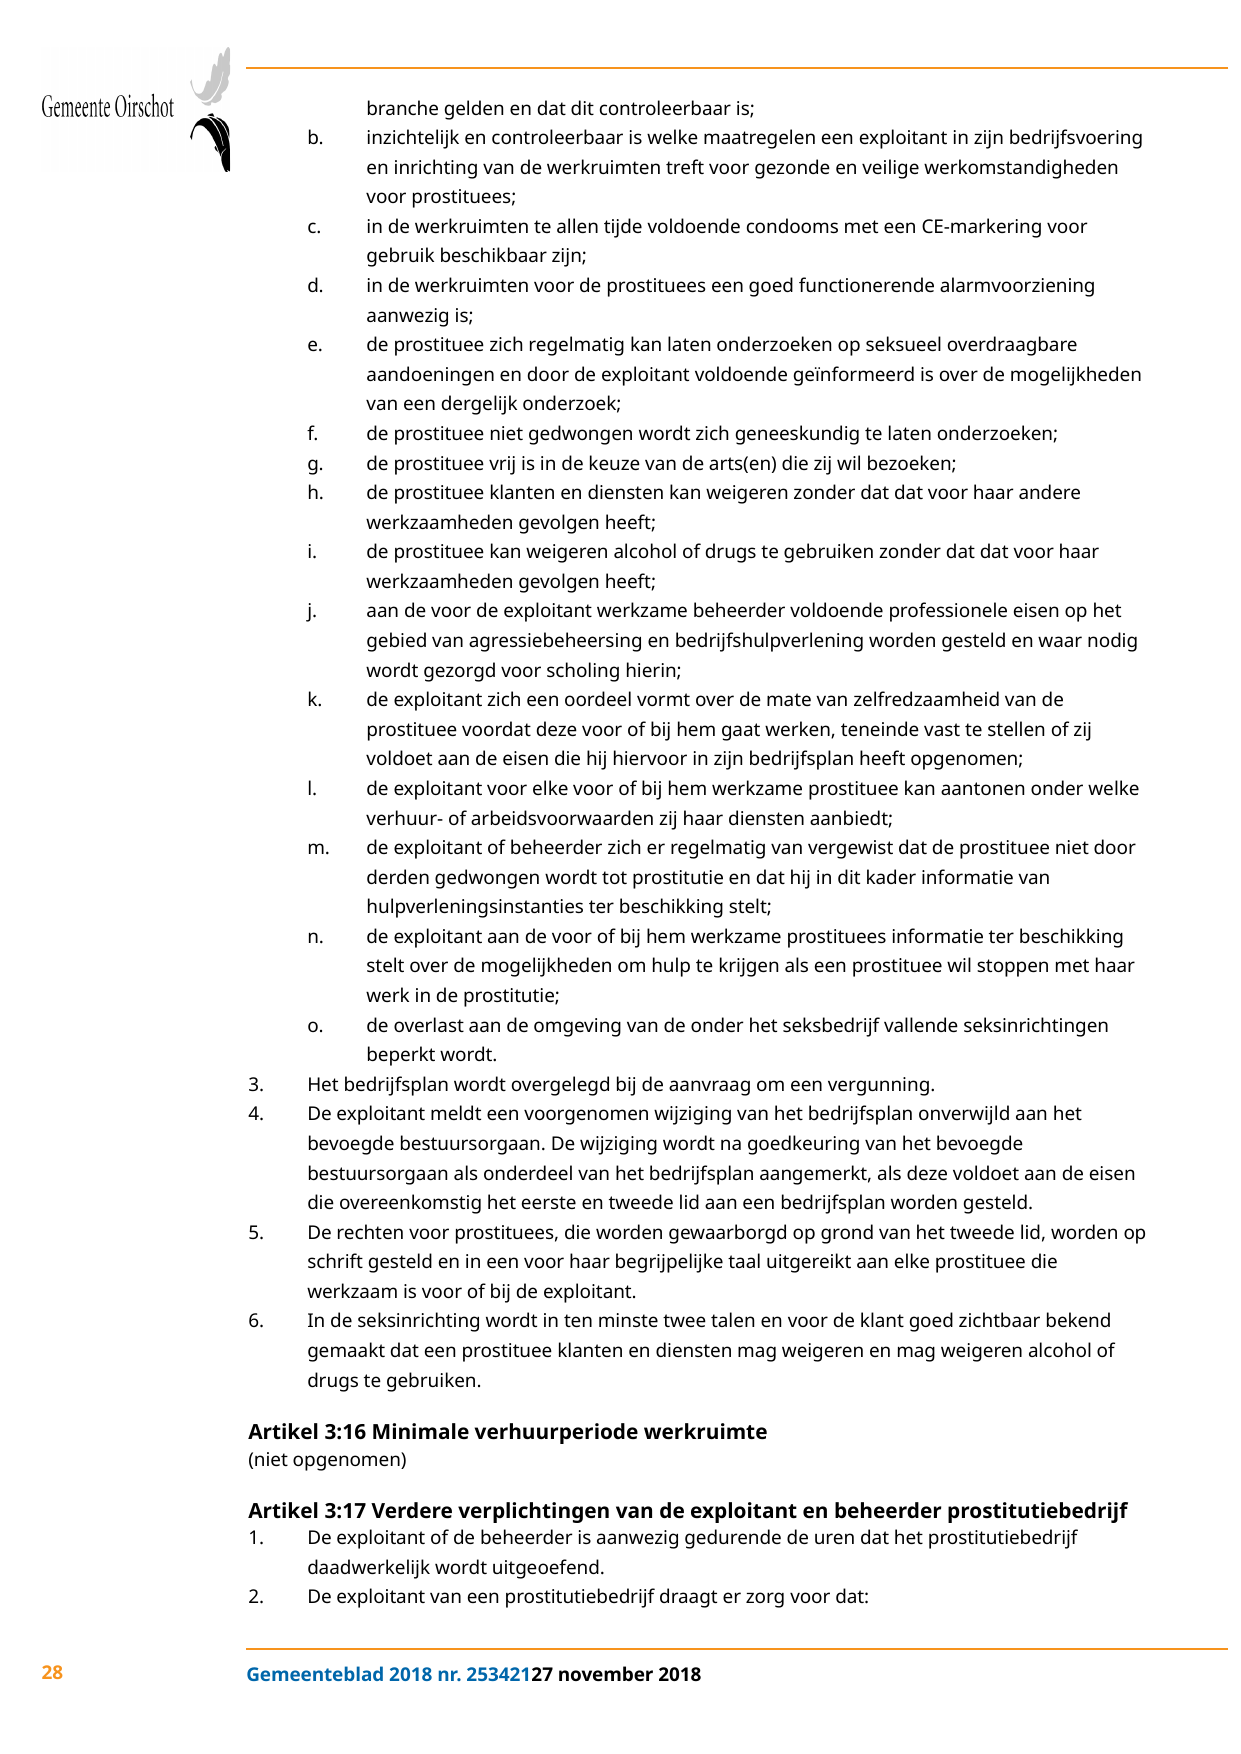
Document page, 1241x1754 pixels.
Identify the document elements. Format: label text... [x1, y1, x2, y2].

list de prostituee vrij is in de keuze van de arts(en) die zij wil bezoeken; [307, 450, 1152, 476]
list De rechten voor prostituees, die worden gewaarborgd op grond van het tweede lid, worden op schrift gesteld en in een voor haar begrijpelijke taal uitgereikt aan elke prostituee die werkzaam is voor of bij de exploitant. [248, 1219, 1152, 1304]
list de prostituee zich regelmatig kan laten onderzoeken op seksueel overdraagbare aandoeningen en door de exploitant voldoende geïnformeerd is over de mogelijkheden van een dergelijk onderzoek; [307, 331, 1152, 416]
list de prostituee kan weigeren alcohol of drugs te gebruiken zonder dat dat voor haar werkzaamheden gevolgen heeft; [307, 538, 1152, 594]
list in de werkruimten voor de prostituees een goed functionerende alarmvoorziening aanwezig is; [307, 272, 1152, 328]
list branche gelden en dat dit controleerbaar is; [307, 95, 1152, 121]
text Artikel 3:17 Verdere verplichtingen van de exploitant en beheerder prostitutiebedrijf [248, 1496, 1152, 1524]
list De exploitant van een prostitutiebedrijf draagt er zorg voor dat: [248, 1584, 1152, 1609]
list de prostituee niet gedwongen wordt zich geneeskundig te laten onderzoeken; [307, 420, 1152, 446]
list de exploitant of beheerder zich er regelmatig van vergewist dat de prostituee niet door derden gedwongen wordt tot prostitutie en dat hij in dit kader informatie van hulpverleningsinstanties ter beschikking stelt; [307, 834, 1152, 919]
list De exploitant meldt een voorgenomen wijziging van het bedrijfsplan onverwijld aan het bevoegde bestuursorgaan. De wijziging wordt na goedkeuring van het bevoegde bestuursorgaan als onderdeel van het bedrijfsplan aangemerkt, als deze voldoet aan de eisen die overeenkomstig het eerste en tweede lid aan een bedrijfsplan worden gesteld. [248, 1101, 1152, 1215]
list De exploitant of de beheerder is aanwezig gedurende de uren dat het prostitutiebedrijf daadwerkelijk wordt uitgeoefend. [248, 1524, 1152, 1580]
list in de werkruimten te allen tijde voldoende condooms met een CE-markering voor gebruik beschikbaar zijn; [307, 213, 1152, 268]
list de exploitant zich een oordeel vormt over de mate van zelfredzaamheid van de prostituee voordat deze voor of bij hem gaat werken, teneinde vast te stellen of zij voldoet aan de eisen die hij hiervoor in zijn bedrijfsplan heeft opgenomen; [307, 686, 1152, 771]
list aan de voor de exploitant werkzame beheerder voldoende professionele eisen op het gebied van agressiebeheersing en bedrijfshulpverlening worden gesteld en waar nodig wordt gezorgd voor scholing hierin; [307, 598, 1152, 683]
picture [41, 47, 231, 172]
list de prostituee klanten en diensten kan weigeren zonder dat dat voor haar andere werkzaamheden gevolgen heeft; [307, 479, 1152, 535]
text Artikel 3:16 Minimale verhuurperiode werkruimte [248, 1417, 1152, 1446]
list de exploitant aan de voor of bij hem werkzame prostituees informatie ter beschikking stelt over de mogelijkheden om hulp te krijgen als een prostituee wil stoppen met haar werk in de prostitutie; [307, 923, 1152, 1008]
list de overlast aan de omgeving van de onder het seksbedrijf vallende seksinrichtingen beperkt wordt. [307, 1012, 1152, 1067]
list inzichtelijk en controleerbaar is welke maatregelen een exploitant in zijn bedrijfsvoering en inrichting van de werkruimten treft voor gezonde en veilige werkomstandigheden voor prostituees; [307, 124, 1152, 209]
list In de seksinrichting wordt in ten minste twee talen en voor de klant goed zichtbaar bekend gemaakt dat een prostituee klanten en diensten mag weigeren en mag weigeren alcohol of drugs te gebruiken. [248, 1308, 1152, 1393]
list Het bedrijfsplan wordt overgelegd bij de aanvraag om een vergunning. [248, 1071, 1152, 1097]
list de exploitant voor elke voor of bij hem werkzame prostituee kan aantonen onder welke verhuur- of arbeidsvoorwaarden zij haar diensten aanbiedt; [307, 775, 1152, 831]
text (niet opgenomen) [248, 1446, 1152, 1471]
